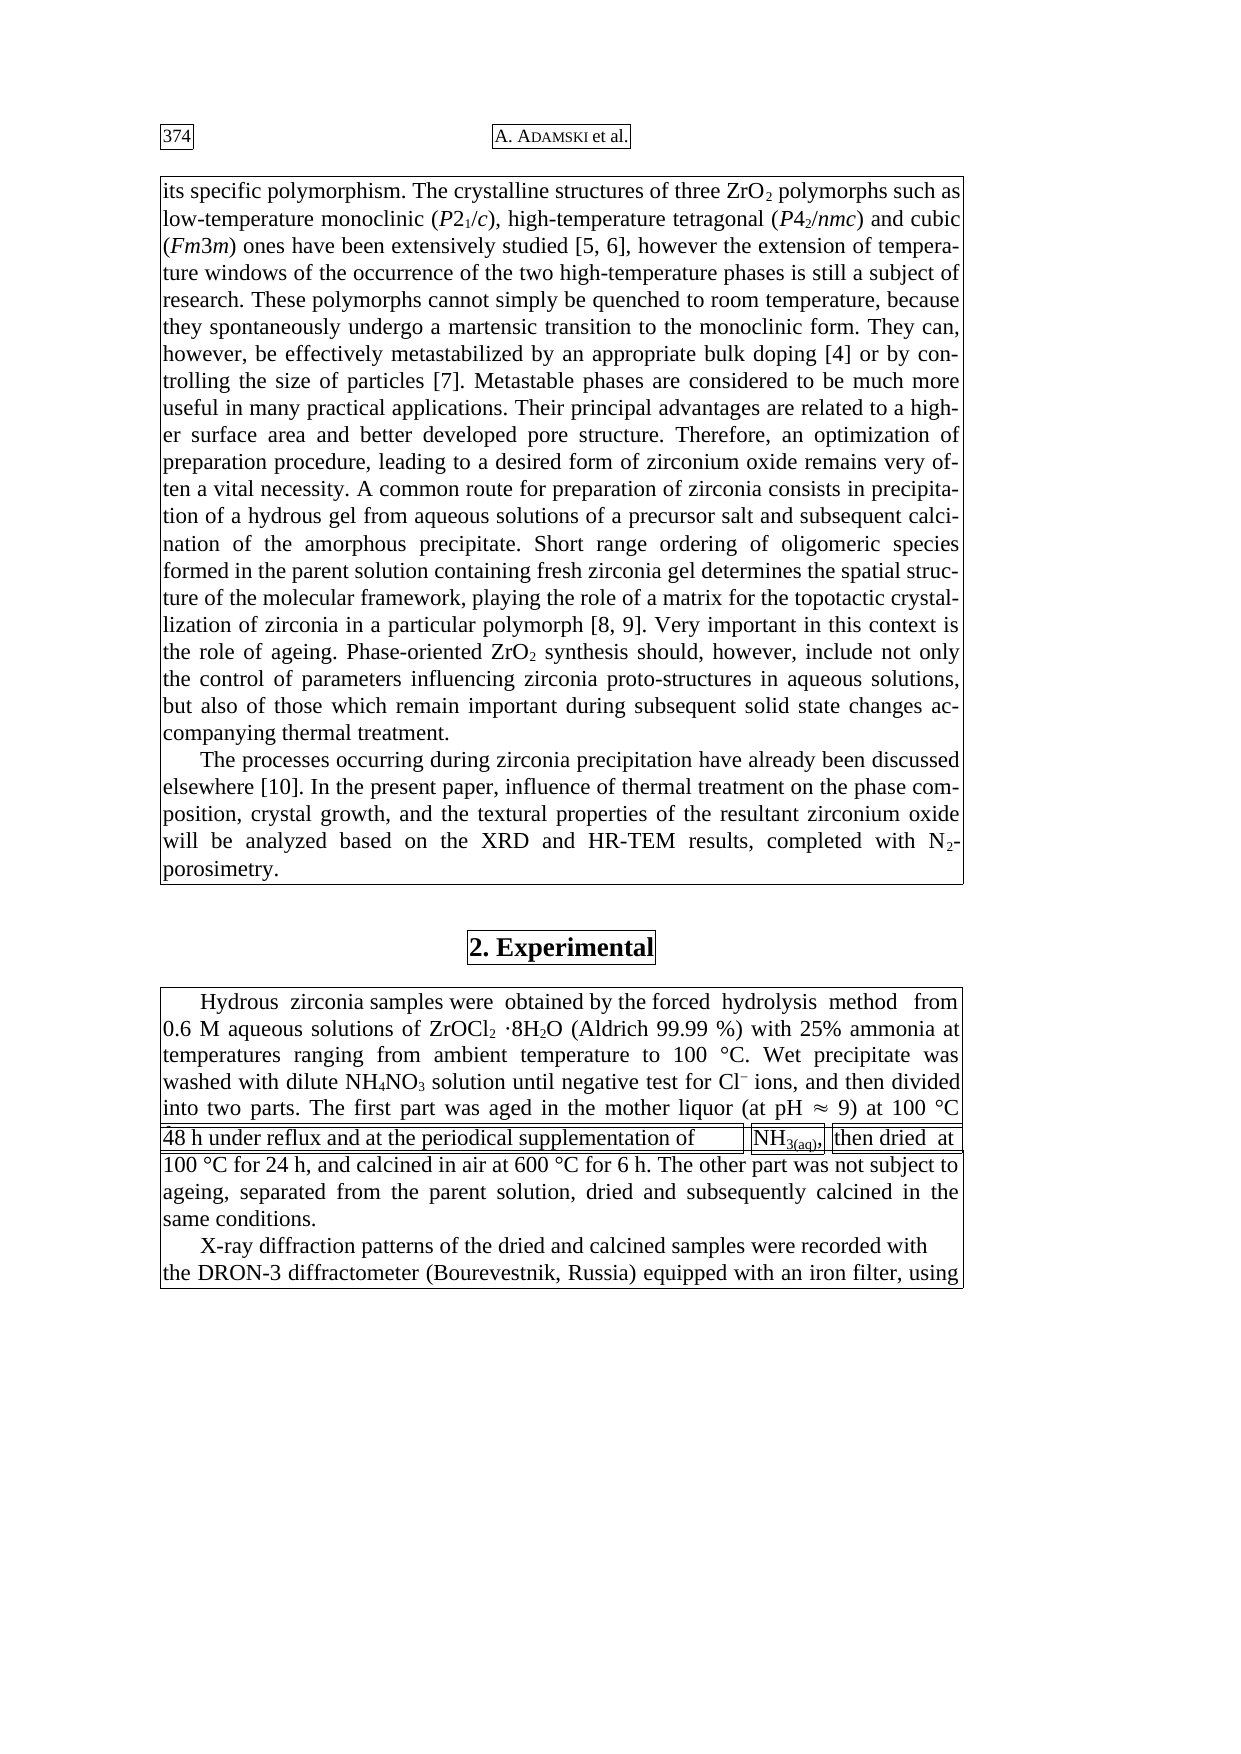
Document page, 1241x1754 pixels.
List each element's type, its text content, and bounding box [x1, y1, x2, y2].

text X-ray diffraction patterns of the dried and calcined samples were recorded with the DRON-3 diffractometer (Bourevestnik, Russia) equipped with an iron filter, using [163, 1232, 961, 1285]
text 48 h under reflux and at the periodical supplementation of [163, 1124, 743, 1150]
text A. ADAMSKI et al. [494, 125, 630, 146]
text 2. Experimental [469, 931, 655, 962]
text 100 °C for 24 h, and calcined in air at 600 °C for 6 h. The other part was not subject to ageing, separated from the parent solution, dried and subsequently calcined in the same conditions. [163, 1151, 961, 1232]
text The processes occurring during zirconia precipitation have already been discussed elsewhere [10]. In the present paper, influence of thermal treatment on the phase com- position, crystal growth, and the textural properties of the resultant zirconium oxide will be analyzed based on the XRD and HR-TEM results, completed with N2-porosimetry. [163, 746, 961, 881]
text 0.6 M aqueous solutions of ZrOCl2 ·8H2O (Aldrich 99.99 %) with 25% ammonia at temperatures ranging from ambient temperature to 100 °C. Wet precipitate was washed with dilute NH4NO3 solution until negative test for Cl– ions, and then divided into two parts. The first part was aged in the mother liquor (at pH  9) at 100 °C for [163, 1015, 960, 1127]
text its specific polymorphism. The crystalline structures of three ZrO2 polymorphs such as low-temperature monoclinic (P21/c), high-temperature tetragonal (P42/nmc) and cubic (Fm3m) ones have been extensively studied [5, 6], however the extension of tempera- ture windows of the occurrence of the two high-temperature phases is still a subject of research. These polymorphs cannot simply be quenched to room temperature, because they spontaneously undergo a martensic transition to the monoclinic form. They can, however, be effectively metastabilized by an appropriate bulk doping [4] or by con- trolling the size of particles [7]. Metastable phases are considered to be much more useful in many practical applications. Their principal advantages are related to a high- er surface area and better developed pore structure. Therefore, an optimization of preparation procedure, leading to a desired form of zirconium oxide remains very of- ten a vital necessity. A common route for preparation of zirconia consists in precipita- tion of a hydrous gel from aqueous solutions of a precursor salt and subsequent calci- nation of the amorphous precipitate. Short range ordering of oligomeric species formed in the parent solution containing fresh zirconia gel determines the spatial struc- ture of the molecular framework, playing the role of a matrix for the topotactic crystal- lization of zirconia in a particular polymorph [8, 9]. Very important in this context is the role of ageing. Phase-oriented ZrO2 synthesis should, however, include not only the control of parameters influencing zirconia proto-structures in aqueous solutions, but also of those which remain important during subsequent solid state changes ac- companying thermal treatment. [163, 177, 961, 746]
text then dried at [834, 1124, 962, 1150]
text 374 [163, 125, 193, 147]
text NH3(aq), [753, 1124, 824, 1150]
text Hydrous zirconia samples were obtained by the forced hydrolysis method from [200, 988, 962, 1014]
